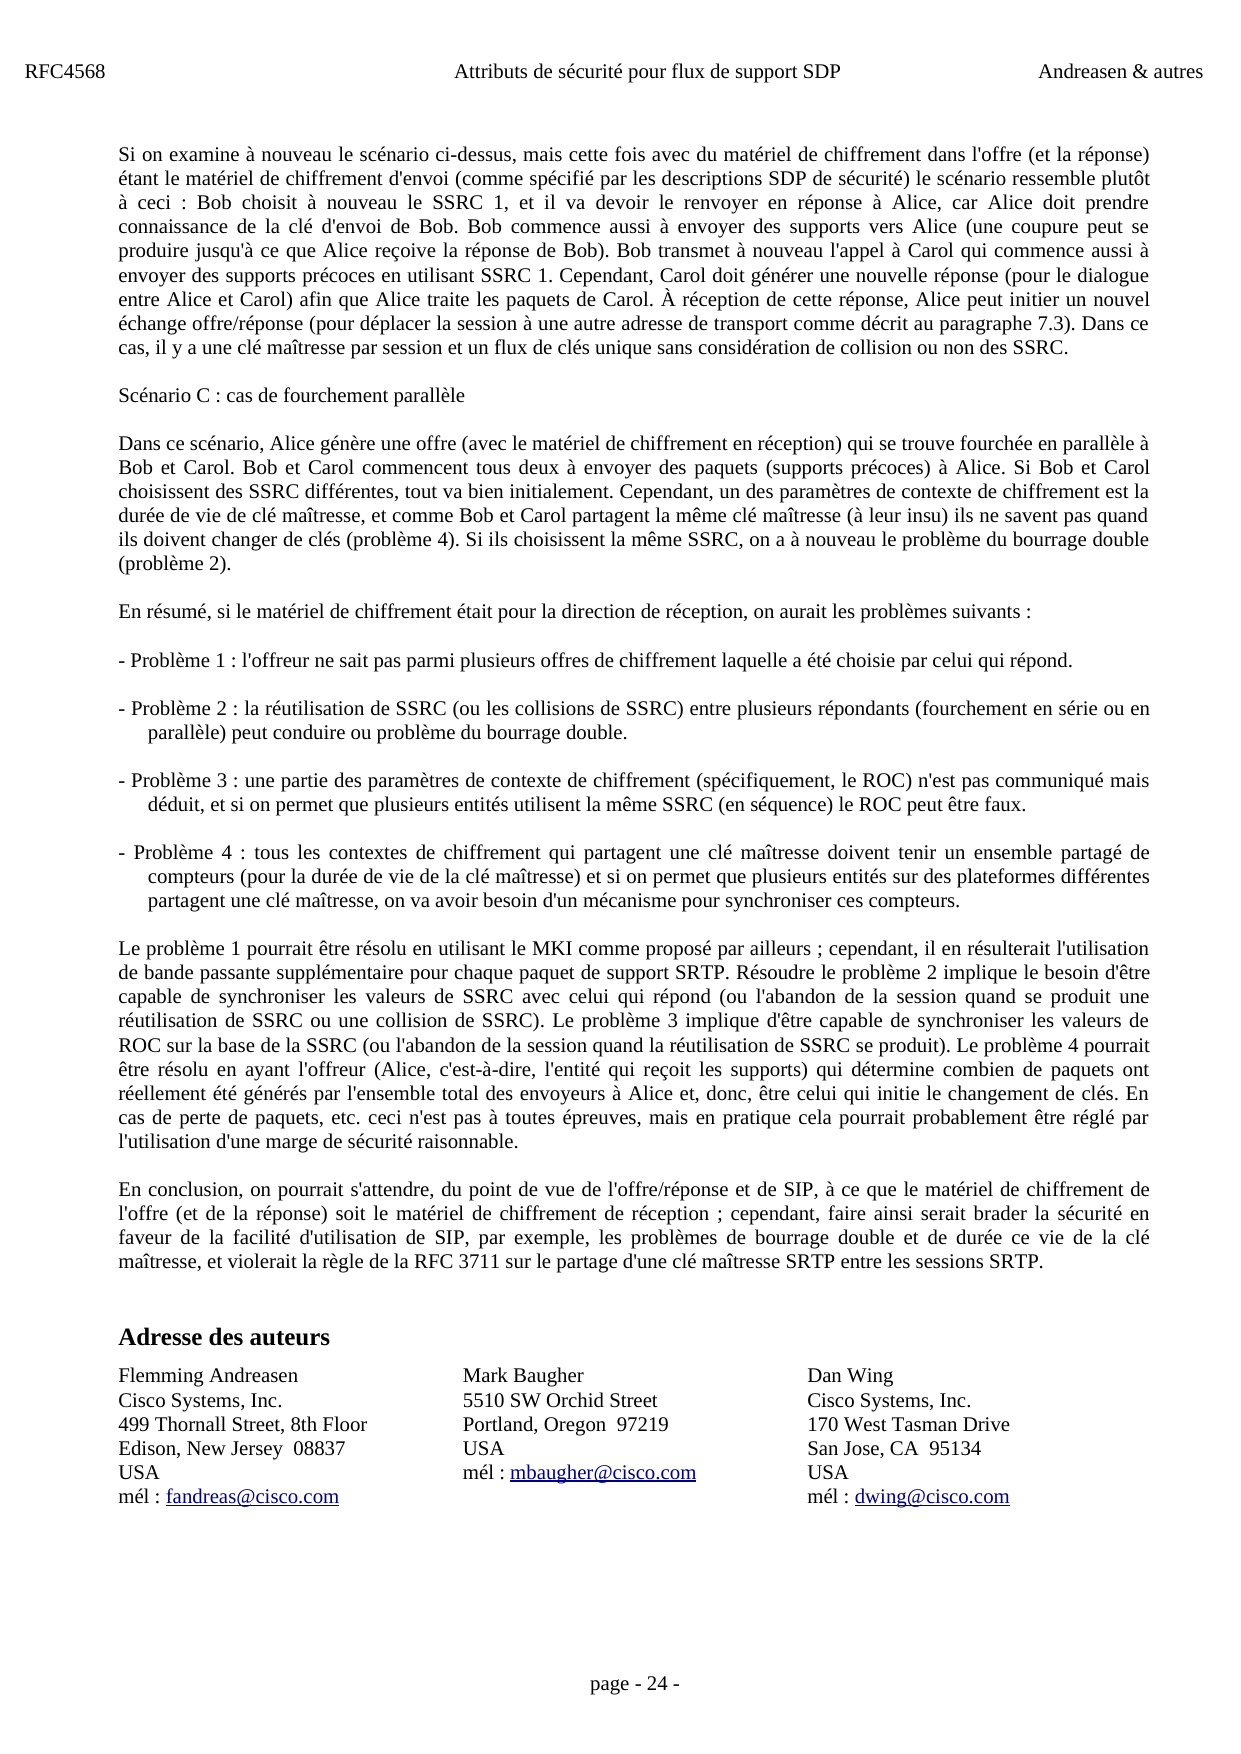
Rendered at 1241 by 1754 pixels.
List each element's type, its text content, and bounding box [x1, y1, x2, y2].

table_header Mark Baugher [463, 1364, 807, 1387]
text - Problème 4 : tous les contextes de chiffrement qui partagent une clé maîtresse doivent tenir un ensemble partagé de compteurs (pour la durée de vie de la clé maîtresse) et si on permet que plusieurs entités sur des plateformes différentes partagent une clé maîtresse, on va avoir besoin d'un mécanisme pour synchroniser ces compteurs. [118, 840, 1152, 912]
table_cell Edison, New Jersey 08837 [118, 1436, 463, 1460]
text En résumé, si le matériel de chiffrement était pour la direction de réception, on aurait les problèmes suivants : [118, 599, 1152, 623]
table_cell Cisco Systems, Inc. [807, 1388, 1152, 1412]
text - Problème 3 : une partie des paramètres de contexte de chiffrement (spécifiquement, le ROC) n'est pas communiqué mais déduit, et si on permet que plusieurs entités utilisent la même SSRC (en séquence) le ROC peut être faux. [118, 768, 1152, 816]
table_cell 170 West Tasman Drive [807, 1412, 1152, 1436]
text - Problème 1 : l'offreur ne sait pas parmi plusieurs offres de chiffrement laquelle a été choisie par celui qui répond. [118, 647, 1152, 672]
subtitle Adresse des auteurs [118, 1322, 1152, 1351]
text Si on examine à nouveau le scénario ci-dessus, mais cette fois avec du matériel de chiffrement dans l'offre (et la réponse) étant le matériel de chiffrement d'envoi (comme spécifié par les descriptions SDP de sécurité) le scénario ressemble plutôt à ceci : Bob choisit à nouveau le SSRC 1, et il va devoir le renvoyer en réponse à Alice, car Alice doit prendre connaissance de la clé d'envoi de Bob. Bob commence aussi à envoyer des supports vers Alice (une coupure peut se produire jusqu'à ce que Alice reçoive la réponse de Bob). Bob transmet à nouveau l'appel à Carol qui commence aussi à envoyer des supports précoces en utilisant SSRC 1. Cependant, Carol doit générer une nouvelle réponse (pour le dialogue entre Alice et Carol) afin que Alice traite les paquets de Carol. À réception de cette réponse, Alice peut initier un nouvel échange offre/réponse (pour déplacer la session à une autre adresse de transport comme décrit au paragraphe 7.3). Dans ce cas, il y a une clé maîtresse par session et un flux de clés unique sans considération de collision ou non des SSRC. [118, 142, 1152, 359]
table_cell mél : mbaugher@cisco.com [463, 1460, 807, 1484]
text Scénario C : cas de fourchement parallèle [118, 383, 1152, 407]
table_cell [463, 1484, 807, 1508]
table_cell USA [118, 1460, 463, 1484]
table_cell mél : fandreas@cisco.com [118, 1484, 463, 1508]
table_cell mél : dwing@cisco.com [807, 1484, 1152, 1508]
text - Problème 2 : la réutilisation de SSRC (ou les collisions de SSRC) entre plusieurs répondants (fourchement en série ou en parallèle) peut conduire ou problème du bourrage double. [118, 696, 1152, 744]
table_header Flemming Andreasen [118, 1364, 463, 1387]
table_cell Cisco Systems, Inc. [118, 1388, 463, 1412]
table_header Dan Wing [807, 1364, 1152, 1387]
text Le problème 1 pourrait être résolu en utilisant le MKI comme proposé par ailleurs ; cependant, il en résulterait l'utilisation de bande passante supplémentaire pour chaque paquet de support SRTP. Résoudre le problème 2 implique le besoin d'être capable de synchroniser les valeurs de SSRC avec celui qui répond (ou l'abandon de la session quand se produit une réutilisation de SSRC ou une collision de SSRC). Le problème 3 implique d'être capable de synchroniser les valeurs de ROC sur la base de la SSRC (ou l'abandon de la session quand la réutilisation de SSRC se produit). Le problème 4 pourrait être résolu en ayant l'offreur (Alice, c'est-à-dire, l'entité qui reçoit les supports) qui détermine combien de paquets ont réellement été générés par l'ensemble total des envoyeurs à Alice et, donc, être celui qui initie le changement de clés. En cas de perte de paquets, etc. ceci n'est pas à toutes épreuves, mais en pratique cela pourrait probablement être réglé par l'utilisation d'une marge de sécurité raisonnable. [118, 936, 1152, 1153]
table_cell San Jose, CA 95134 [807, 1436, 1152, 1460]
table_cell 499 Thornall Street, 8th Floor [118, 1412, 463, 1436]
text En conclusion, on pourrait s'attendre, du point de vue de l'offre/réponse et de SIP, à ce que le matériel de chiffrement de l'offre (et de la réponse) soit le matériel de chiffrement de réception ; cependant, faire ainsi serait brader la sécurité en faveur de la facilité d'utilisation de SIP, par exemple, les problèmes de bourrage double et de durée ce vie de la clé maîtresse, et violerait la règle de la RFC 3711 sur le partage d'une clé maîtresse SRTP entre les sessions SRTP. [118, 1177, 1152, 1273]
table_cell USA [807, 1460, 1152, 1484]
table_cell USA [463, 1436, 807, 1460]
table_cell 5510 SW Orchid Street [463, 1388, 807, 1412]
table_cell Portland, Oregon 97219 [463, 1412, 807, 1436]
text Dans ce scénario, Alice génère une offre (avec le matériel de chiffrement en réception) qui se trouve fourchée en parallèle à Bob et Carol. Bob et Carol commencent tous deux à envoyer des paquets (supports précoces) à Alice. Si Bob et Carol choisissent des SSRC différentes, tout va bien initialement. Cependant, un des paramètres de contexte de chiffrement est la durée de vie de clé maîtresse, et comme Bob et Carol partagent la même clé maîtresse (à leur insu) ils ne savent pas quand ils doivent changer de clés (problème 4). Si ils choisissent la même SSRC, on a à nouveau le problème du bourrage double (problème 2). [118, 431, 1152, 575]
